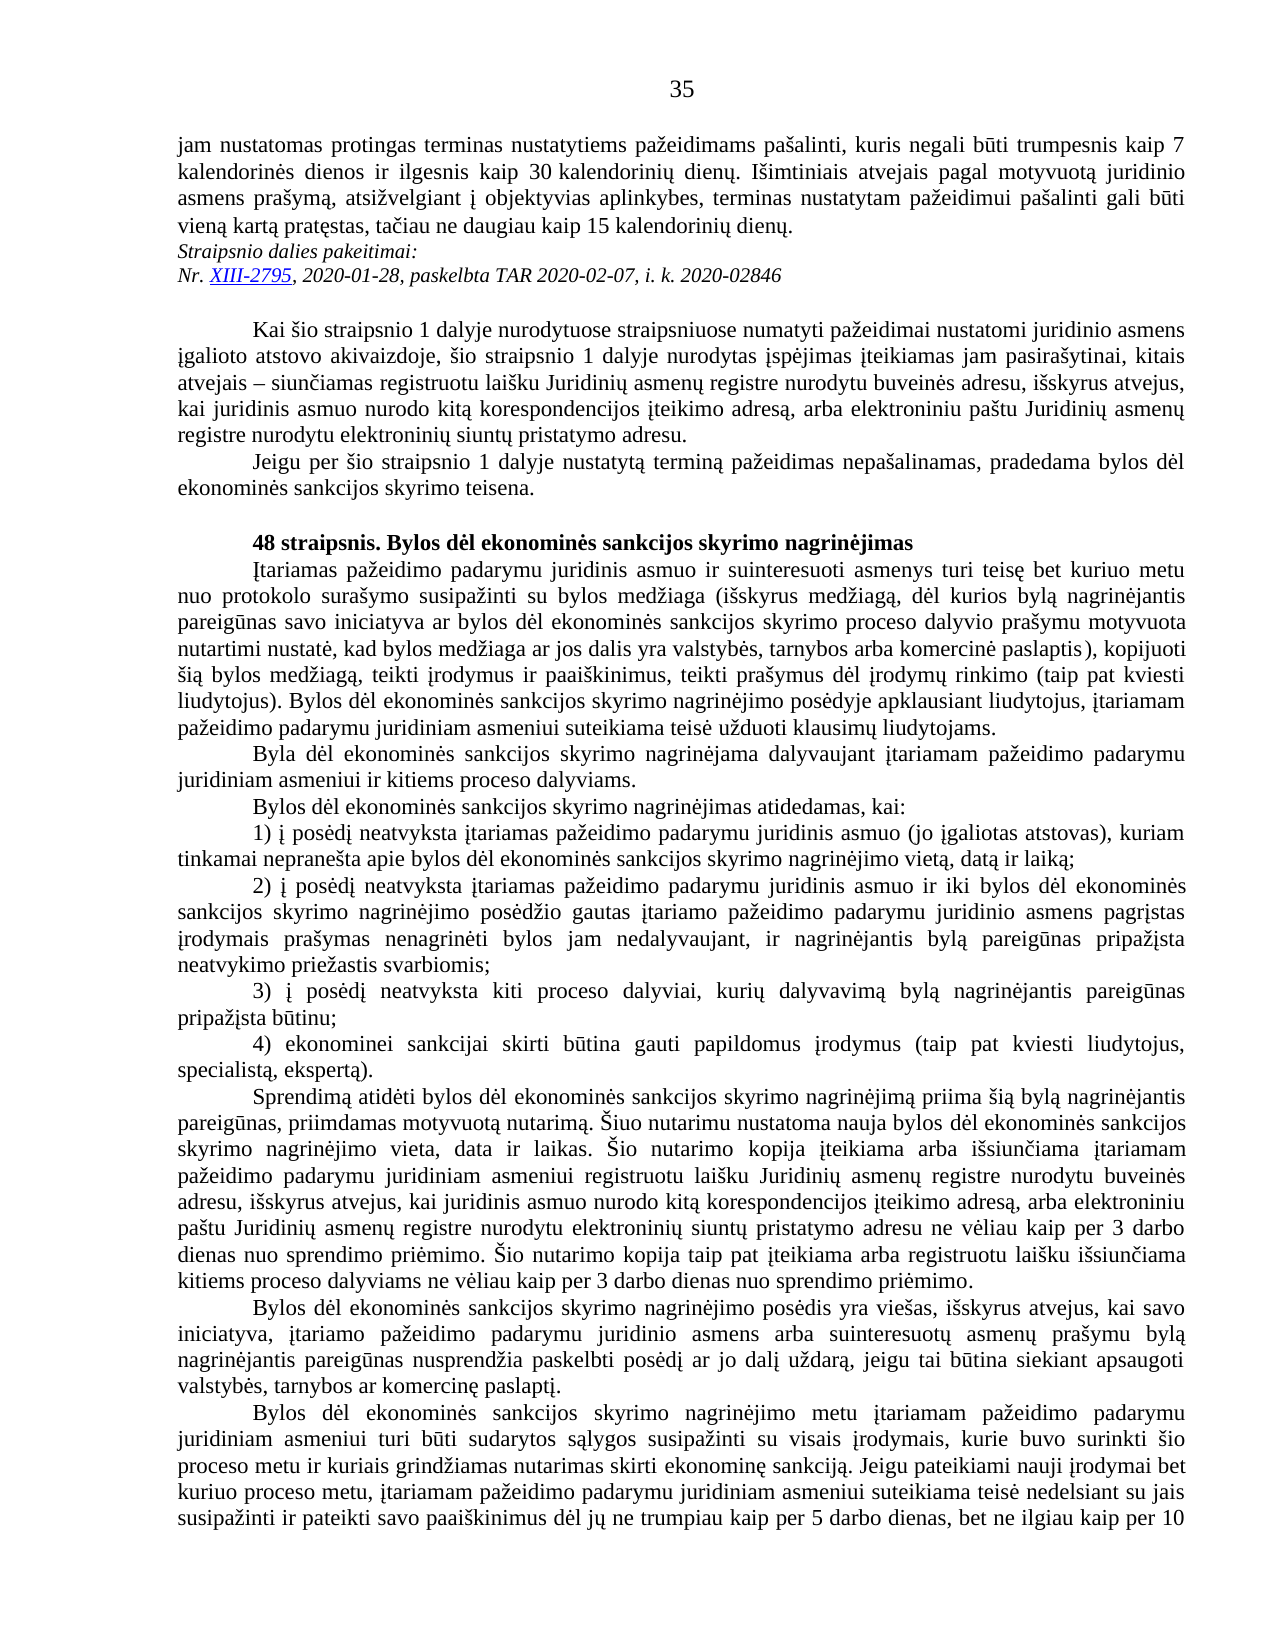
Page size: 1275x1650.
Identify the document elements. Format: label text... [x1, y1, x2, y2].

text 48 straipsnis. Bylos dėl ekonominės sankcijos skyrimo nagrinėjimas [177, 529, 1186, 556]
text jam nustatomas protingas terminas nustatytiems pažeidimams pašalinti, kuris negali būti trumpesnis kaip 7 kalendorinės dienos ir ilgesnis kaip 30 kalendorinių dienų. Išimtiniais atvejais pagal motyvuotą juridinio asmens prašymą, atsižvelgiant į objektyvias aplinkybes, terminas nustatytam pažeidimui pašalinti gali būti vieną kartą pratęstas, tačiau ne daugiau kaip 15 kalendorinių dienų. [177, 131, 1186, 239]
text Įtariamas pažeidimo padarymu juridinis asmuo ir suinteresuoti asmenys turi teisę bet kuriuo metu nuo protokolo surašymo susipažinti su bylos medžiaga (išskyrus medžiagą, dėl kurios bylą nagrinėjantis pareigūnas savo iniciatyva ar bylos dėl ekonominės sankcijos skyrimo proceso dalyvio prašymu motyvuota nutartimi nustatė, kad bylos medžiaga ar jos dalis yra valstybės, tarnybos arba komercinė paslaptis), kopijuoti šią bylos medžiagą, teikti įrodymus ir paaiškinimus, teikti prašymus dėl įrodymų rinkimo (taip pat kviesti liudytojus). Bylos dėl ekonominės sankcijos skyrimo nagrinėjimo posėdyje apklausiant liudytojus, įtariamam pažeidimo padarymu juridiniam asmeniui suteikiama teisė užduoti klausimų liudytojams. [177, 556, 1186, 740]
text 2) į posėdį neatvyksta įtariamas pažeidimo padarymu juridinis asmuo ir iki bylos dėl ekonominės sankcijos skyrimo nagrinėjimo posėdžio gautas įtariamo pažeidimo padarymu juridinio asmens pagrįstas įrodymais prašymas nenagrinėti bylos jam nedalyvaujant, ir nagrinėjantis bylą pareigūnas pripažįsta neatvykimo priežastis svarbiomis; [177, 872, 1186, 977]
text Bylos dėl ekonominės sankcijos skyrimo nagrinėjimo metu įtariamam pažeidimo padarymu juridiniam asmeniui turi būti sudarytos sąlygos susipažinti su visais įrodymais, kurie buvo surinkti šio proceso metu ir kuriais grindžiamas nutarimas skirti ekonominę sankciją. Jeigu pateikiami nauji įrodymai bet kuriuo proceso metu, įtariamam pažeidimo padarymu juridiniam asmeniui suteikiama teisė nedelsiant su jais susipažinti ir pateikti savo paaiškinimus dėl jų ne trumpiau kaip per 5 darbo dienas, bet ne ilgiau kaip per 10 [177, 1399, 1186, 1531]
text 4) ekonominei sankcijai skirti būtina gauti papildomus įrodymus (taip pat kviesti liudytojus, specialistą, ekspertą). [177, 1030, 1186, 1083]
text Kai šio straipsnio 1 dalyje nurodytuose straipsniuose numatyti pažeidimai nustatomi juridinio asmens įgalioto atstovo akivaizdoje, šio straipsnio 1 dalyje nurodytas įspėjimas įteikiamas jam pasirašytinai, kitais atvejais – siunčiamas registruotu laišku Juridinių asmenų registre nurodytu buveinės adresu, išskyrus atvejus, kai juridinis asmuo nurodo kitą korespondencijos įteikimo adresą, arba elektroniniu paštu Juridinių asmenų registre nurodytu elektroninių siuntų pristatymo adresu. [177, 316, 1186, 448]
text Straipsnio dalies pakeitimai: [177, 239, 1186, 263]
text Nr. XIII-2795, 2020-01-28, paskelbta TAR 2020-02-07, i. k. 2020-02846 [177, 263, 1186, 287]
text Bylos dėl ekonominės sankcijos skyrimo nagrinėjimas atidedamas, kai: [177, 793, 1186, 819]
text Sprendimą atidėti bylos dėl ekonominės sankcijos skyrimo nagrinėjimą priima šią bylą nagrinėjantis pareigūnas, priimdamas motyvuotą nutarimą. Šiuo nutarimu nustatoma nauja bylos dėl ekonominės sankcijos skyrimo nagrinėjimo vieta, data ir laikas. Šio nutarimo kopija įteikiama arba išsiunčiama įtariamam pažeidimo padarymu juridiniam asmeniui registruotu laišku Juridinių asmenų registre nurodytu buveinės adresu, išskyrus atvejus, kai juridinis asmuo nurodo kitą korespondencijos įteikimo adresą, arba elektroniniu paštu Juridinių asmenų registre nurodytu elektroninių siuntų pristatymo adresu ne vėliau kaip per 3 darbo dienas nuo sprendimo priėmimo. Šio nutarimo kopija taip pat įteikiama arba registruotu laišku išsiunčiama kitiems proceso dalyviams ne vėliau kaip per 3 darbo dienas nuo sprendimo priėmimo. [177, 1083, 1186, 1293]
text 1) į posėdį neatvyksta įtariamas pažeidimo padarymu juridinis asmuo (jo įgaliotas atstovas), kuriam tinkamai nepranešta apie bylos dėl ekonominės sankcijos skyrimo nagrinėjimo vietą, datą ir laiką; [177, 819, 1186, 872]
text 3) į posėdį neatvyksta kiti proceso dalyviai, kurių dalyvavimą bylą nagrinėjantis pareigūnas pripažįsta būtinu; [177, 977, 1186, 1030]
text Jeigu per šio straipsnio 1 dalyje nustatytą terminą pažeidimas nepašalinamas, pradedama bylos dėl ekonominės sankcijos skyrimo teisena. [177, 448, 1186, 501]
text Byla dėl ekonominės sankcijos skyrimo nagrinėjama dalyvaujant įtariamam pažeidimo padarymu juridiniam asmeniui ir kitiems proceso dalyviams. [177, 740, 1186, 793]
text Bylos dėl ekonominės sankcijos skyrimo nagrinėjimo posėdis yra viešas, išskyrus atvejus, kai savo iniciatyva, įtariamo pažeidimo padarymu juridinio asmens arba suinteresuotų asmenų prašymu bylą nagrinėjantis pareigūnas nusprendžia paskelbti posėdį ar jo dalį uždarą, jeigu tai būtina siekiant apsaugoti valstybės, tarnybos ar komercinę paslaptį. [177, 1293, 1186, 1399]
